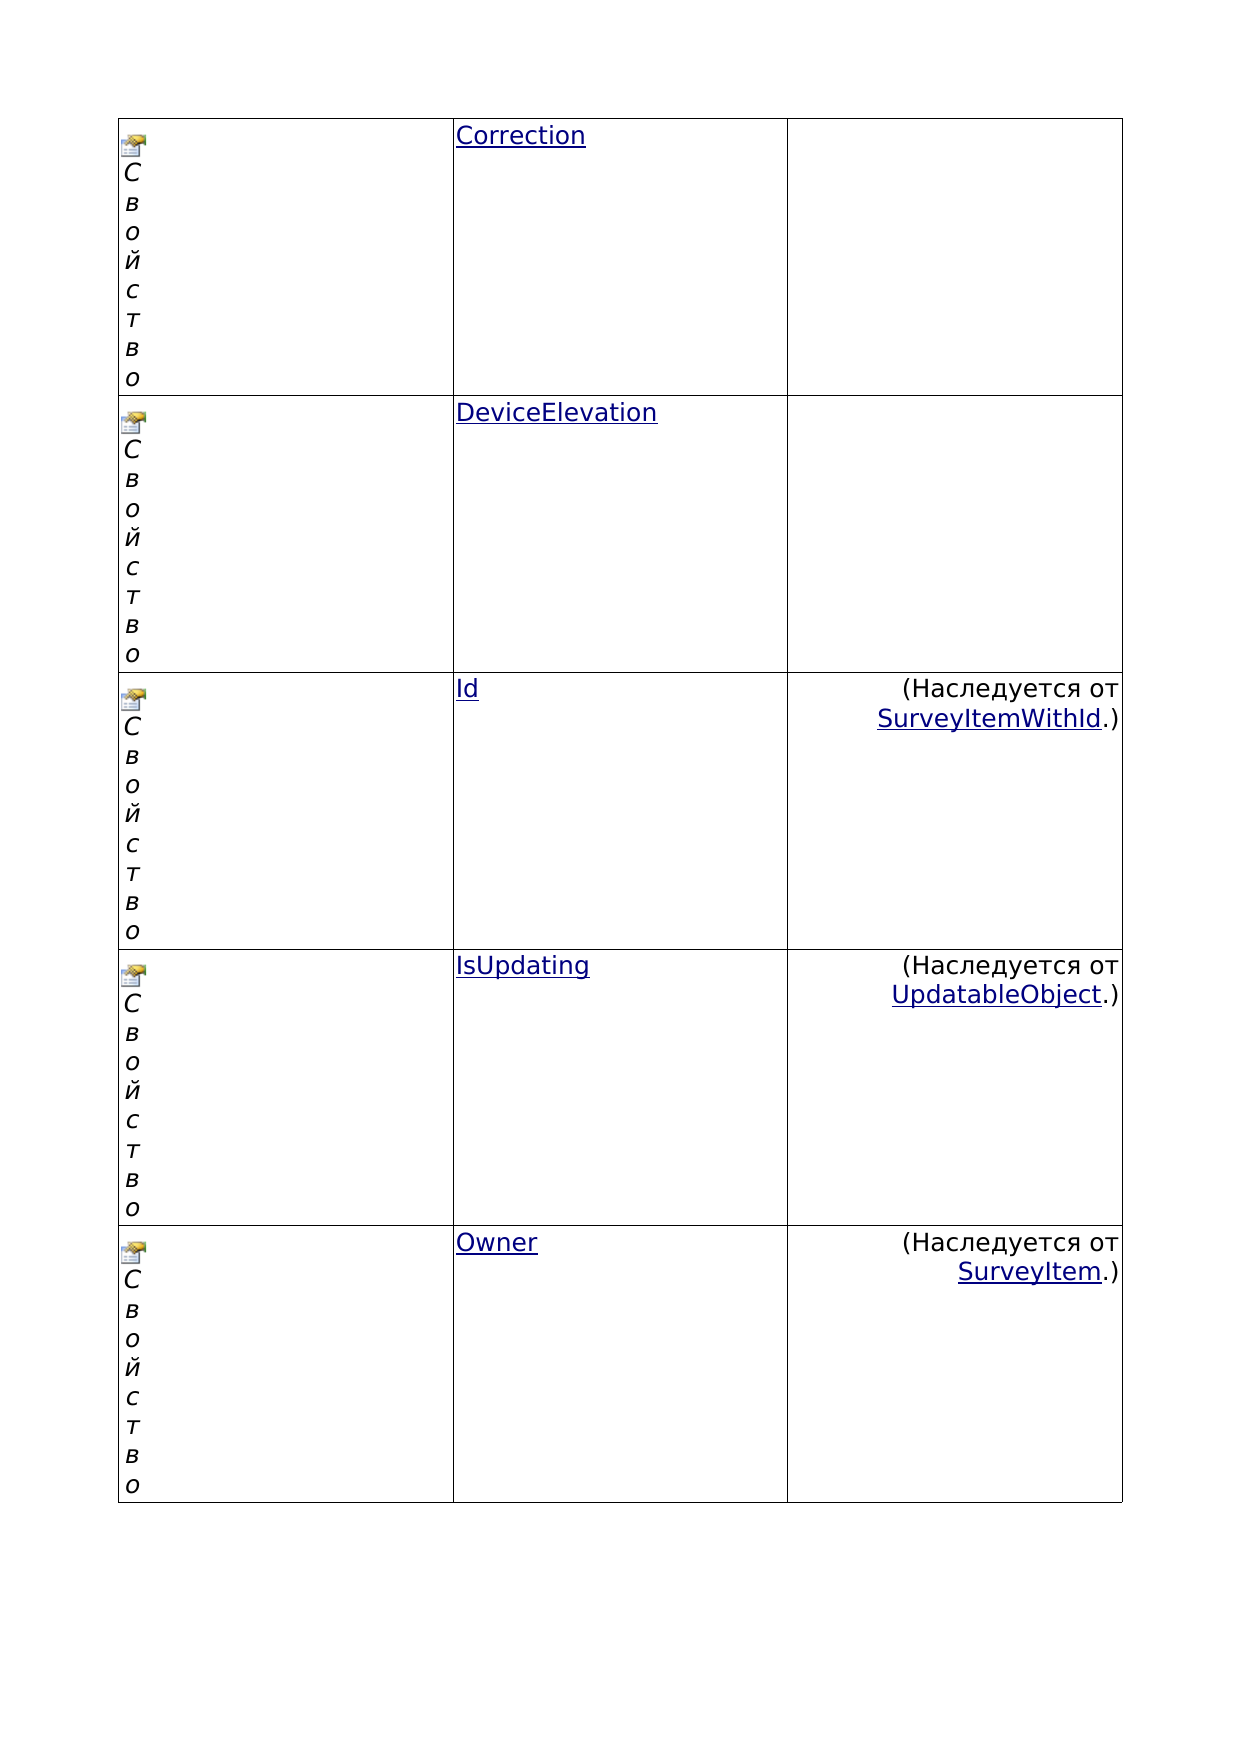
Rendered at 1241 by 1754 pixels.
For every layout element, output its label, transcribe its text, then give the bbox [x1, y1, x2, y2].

picture [121, 133, 147, 159]
table_cell [119, 396, 453, 672]
table_cell [788, 119, 1122, 395]
table_cell Correction [454, 119, 787, 395]
table_cell [788, 396, 1122, 672]
picture [121, 963, 147, 989]
picture [121, 687, 147, 713]
picture [121, 410, 147, 436]
table_cell [119, 673, 453, 948]
table_cell Owner [454, 1226, 787, 1502]
picture [121, 1240, 147, 1266]
table_cell Id [454, 673, 787, 948]
table_cell IsUpdating [454, 950, 787, 1225]
table_cell [119, 950, 453, 1225]
table_cell [119, 119, 453, 395]
table_cell [119, 1226, 453, 1502]
table_cell (Наследуется от SurveyItemWithId.) [788, 673, 1122, 948]
table_cell DeviceElevation [454, 396, 787, 672]
table_cell (Наследуется от UpdatableObject.) [788, 950, 1122, 1225]
table_cell (Наследуется от SurveyItem.) [788, 1226, 1122, 1502]
